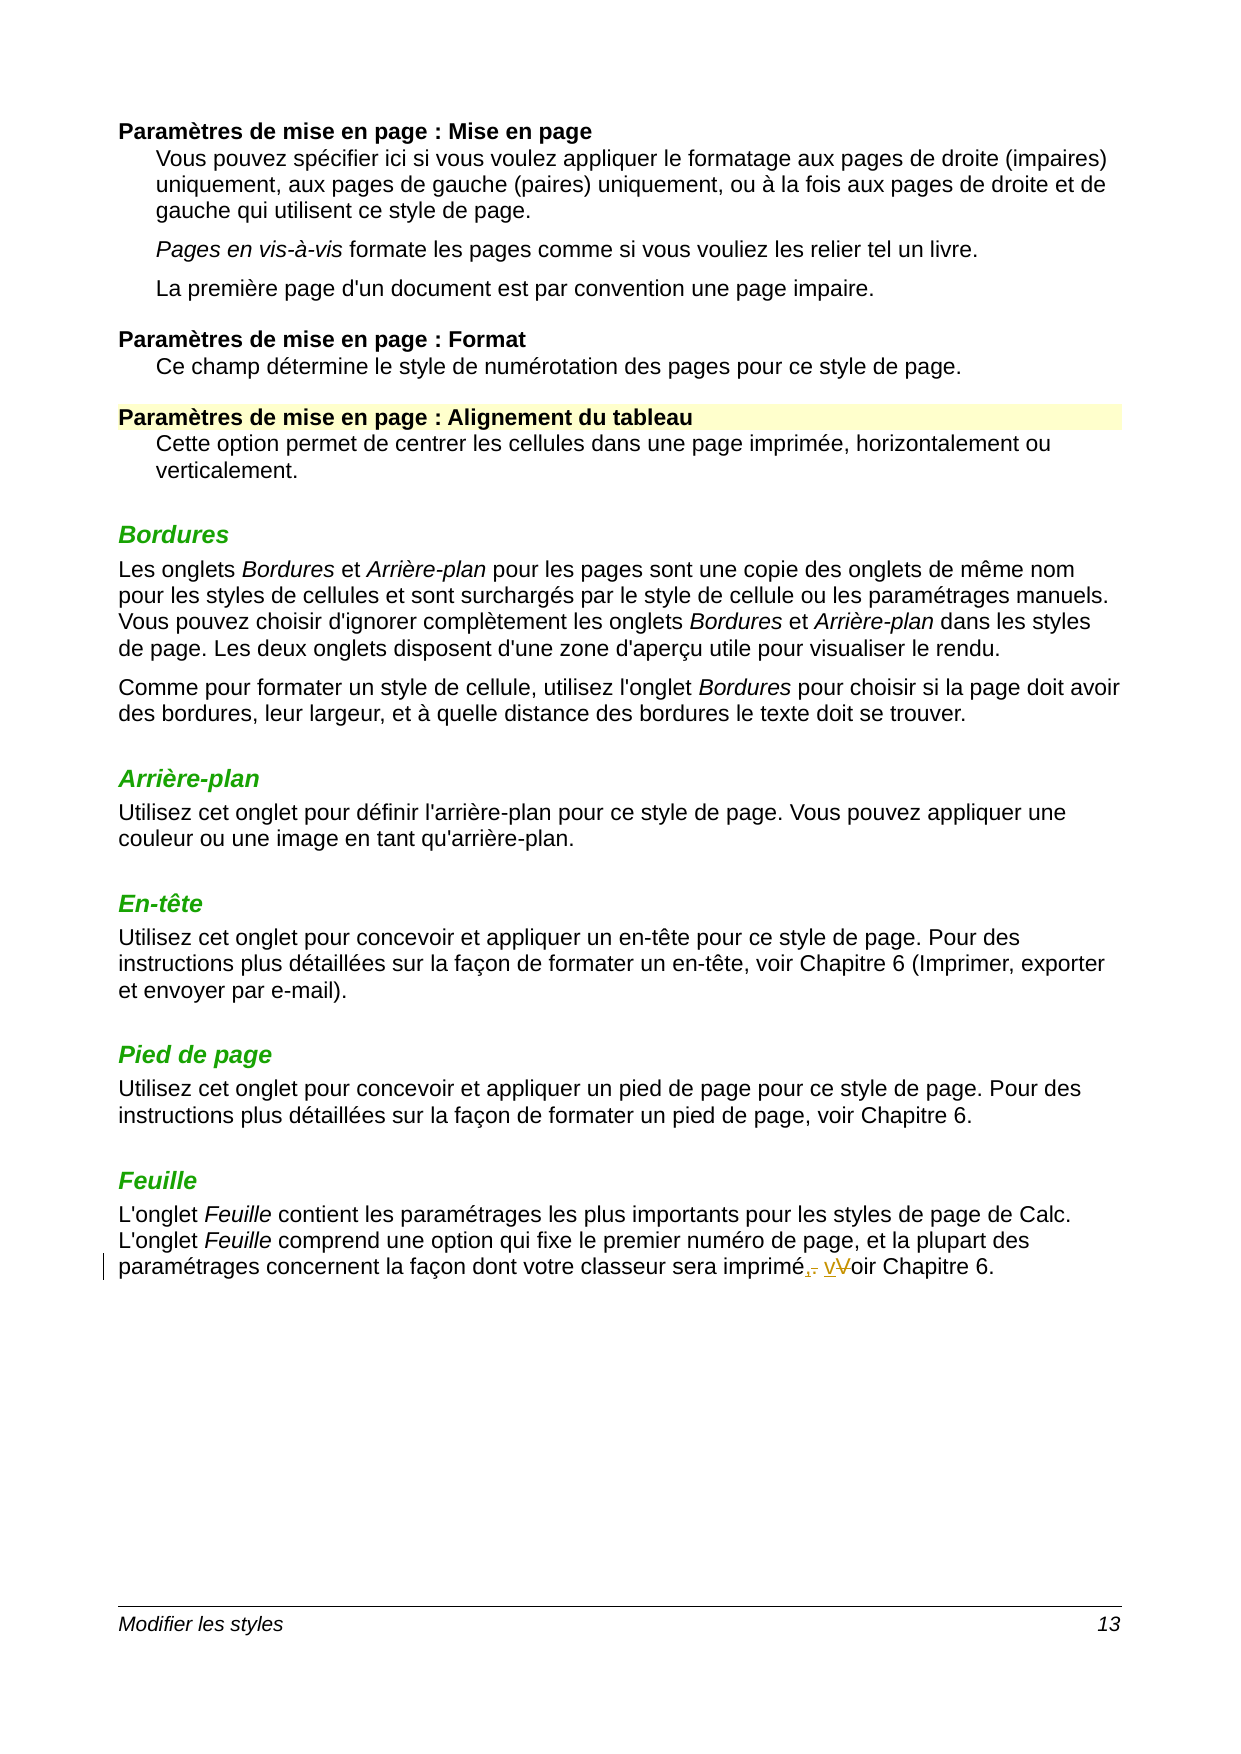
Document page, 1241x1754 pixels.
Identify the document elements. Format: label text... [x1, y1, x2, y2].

text Utilisez cet onglet pour concevoir et appliquer un en-tête pour ce style de page. Pour des instructions plus détaillées sur la façon de formater un en-tête, voir Chapitre 6 (Imprimer, exporter et envoyer par e-mail). [118, 924, 1122, 1003]
subtitle Arrière-plan [118, 764, 1122, 792]
text Les onglets Bordures et Arrière-plan pour les pages sont une copie des onglets de même nom pour les styles de cellules et sont surchargés par le style de cellule ou les paramétrages manuels. Vous pouvez choisir d'ignorer complètement les onglets Bordures et Arrière-plan dans les styles de page. Les deux onglets disposent d'une zone d'aperçu utile pour visualiser le rendu. [118, 556, 1122, 661]
subtitle Feuille [118, 1166, 1122, 1194]
subtitle Pied de page [118, 1040, 1122, 1069]
text Utilisez cet onglet pour concevoir et appliquer un pied de page pour ce style de page. Pour des instructions plus détaillées sur la façon de formater un pied de page, voir Chapitre 6. [118, 1075, 1122, 1128]
text Ce champ détermine le style de numérotation des pages pour ce style de page. [156, 353, 1122, 379]
text Comme pour formater un style de cellule, utilisez l'onglet Bordures pour choisir si la page doit avoir des bordures, leur largeur, et à quelle distance des bordures le texte doit se trouver. [118, 673, 1122, 726]
subtitle En-tête [118, 889, 1122, 918]
text Utilisez cet onglet pour définir l'arrière-plan pour ce style de page. Vous pouvez appliquer une couleur ou une image en tant qu'arrière-plan. [118, 799, 1122, 851]
text Paramètres de mise en page : Mise en page [118, 118, 1122, 144]
text L'onglet Feuille contient les paramétrages les plus importants pour les styles de page de Calc. L'onglet Feuille comprend une option qui fixe le premier numéro de page, et la plupart des paramétrages concernent la façon dont votre classeur sera imprimé, voir Chapitre 6. [118, 1201, 1122, 1280]
subtitle Bordures [118, 521, 1122, 549]
text Pages en vis-à-vis formate les pages comme si vous vouliez les relier tel un livre. [156, 236, 1122, 262]
text La première page d'un document est par convention une page impaire. [156, 275, 1122, 301]
text Paramètres de mise en page : Alignement du tableau [118, 404, 1122, 430]
text Vous pouvez spécifier ici si vous voulez appliquer le formatage aux pages de droite (impaires) uniquement, aux pages de gauche (paires) uniquement, ou à la fois aux pages de droite et de gauche qui utilisent ce style de page. [156, 144, 1122, 223]
text Cette option permet de centrer les cellules dans une page imprimée, horizontalement ou verticalement. [156, 430, 1122, 483]
text Paramètres de mise en page : Format [118, 326, 1122, 353]
